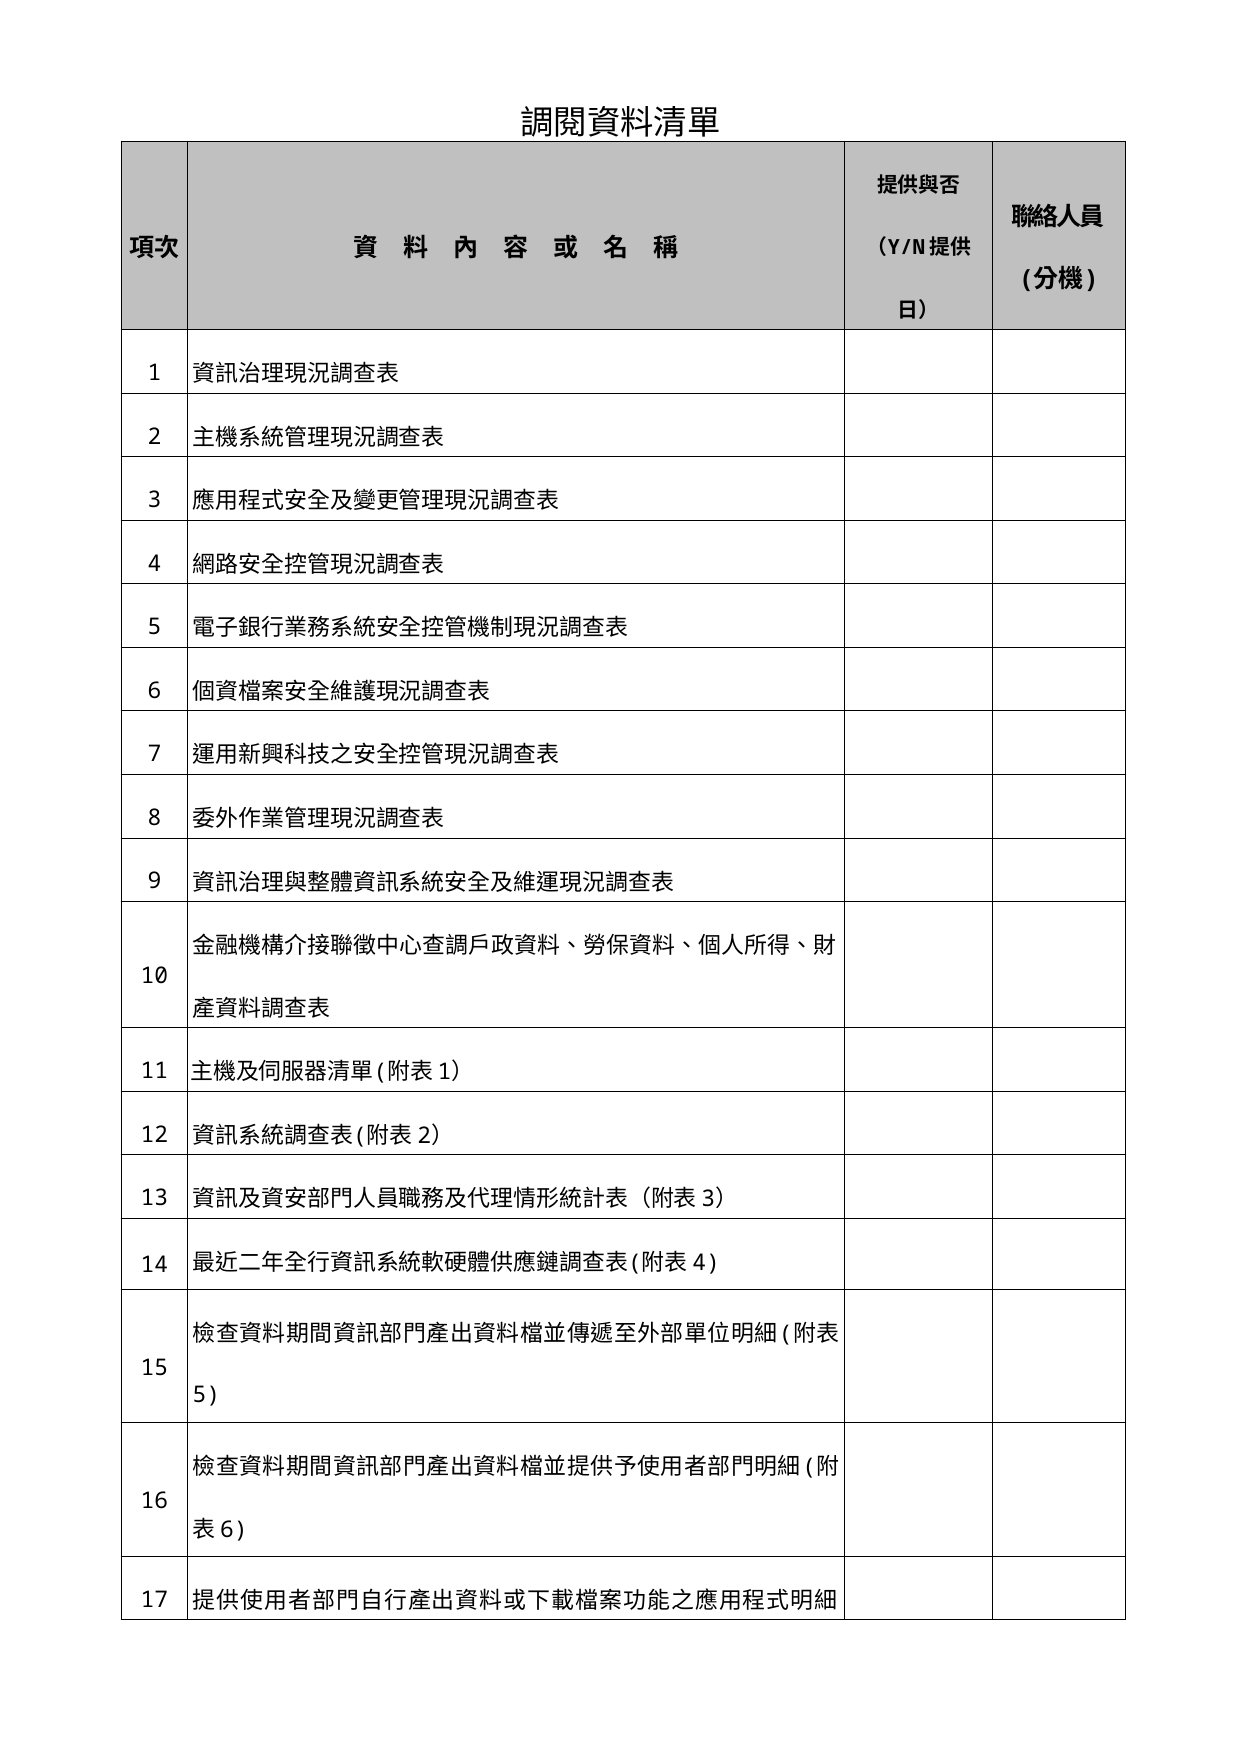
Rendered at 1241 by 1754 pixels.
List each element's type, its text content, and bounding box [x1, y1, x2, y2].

table_cell [845, 711, 992, 774]
table_cell [993, 648, 1125, 710]
table_cell [993, 1155, 1125, 1218]
table_cell 應用程式安全及變更管理現況調查表 [188, 457, 844, 520]
table_cell [845, 648, 992, 710]
table_cell 10 [122, 902, 187, 1027]
table_cell 最近二年全行資訊系統軟硬體供應鏈調查表(附表4) [188, 1219, 844, 1289]
table_cell [845, 584, 992, 647]
table_cell 7 [122, 711, 187, 774]
table_cell [993, 775, 1125, 837]
table_cell [993, 584, 1125, 647]
table_cell 金融機構介接聯徵中心查調戶政資料、勞保資料、個人所得、財產資料調查表 [188, 902, 844, 1027]
table_header 提供與否 （Y/N提供日） [845, 142, 992, 329]
text 調閱資料清單 [118, 78, 1122, 141]
table_cell 14 [122, 1219, 187, 1289]
table_cell [845, 330, 992, 393]
table_cell 6 [122, 648, 187, 710]
table_cell [845, 839, 992, 901]
table_cell [993, 330, 1125, 393]
table_cell [845, 1557, 992, 1619]
table_cell [993, 902, 1125, 1027]
table_cell [845, 1290, 992, 1422]
table_cell 2 [122, 394, 187, 456]
table_cell 電子銀行業務系統安全控管機制現況調查表 [188, 584, 844, 647]
table_cell 17 [122, 1557, 187, 1619]
table_cell 主機系統管理現況調查表 [188, 394, 844, 456]
table_cell [993, 711, 1125, 774]
table_cell [993, 839, 1125, 901]
table_header 項次 [122, 142, 187, 329]
table_header 聯絡人員 (分機) [993, 142, 1125, 329]
table_cell 16 [122, 1423, 187, 1556]
table_cell [845, 775, 992, 837]
table_cell [845, 1028, 992, 1091]
table_cell 5 [122, 584, 187, 647]
table_cell 資訊及資安部門人員職務及代理情形統計表（附表3） [188, 1155, 844, 1218]
table_cell [845, 1219, 992, 1289]
table_cell 1 [122, 330, 187, 393]
table_header 資 料 內 容 或 名 稱 [188, 142, 844, 329]
table_cell 4 [122, 521, 187, 583]
table_cell [845, 1155, 992, 1218]
table_cell [993, 1557, 1125, 1619]
table_cell [993, 1028, 1125, 1091]
table_cell 8 [122, 775, 187, 837]
table_cell [845, 521, 992, 583]
table_cell 12 [122, 1092, 187, 1154]
table_cell 網路安全控管現況調查表 [188, 521, 844, 583]
table_cell [993, 1290, 1125, 1422]
table_cell 個資檔案安全維護現況調查表 [188, 648, 844, 710]
table_cell [993, 1219, 1125, 1289]
table_cell 9 [122, 839, 187, 901]
table_cell 提供使用者部門自行產出資料或下載檔案功能之應用程式明細 [188, 1557, 844, 1619]
table_cell 運用新興科技之安全控管現況調查表 [188, 711, 844, 774]
table_cell [993, 521, 1125, 583]
table_cell [845, 1423, 992, 1556]
table_cell [845, 394, 992, 456]
table_cell 委外作業管理現況調查表 [188, 775, 844, 837]
table_cell [845, 902, 992, 1027]
table_cell 15 [122, 1290, 187, 1422]
table_cell 資訊治理與整體資訊系統安全及維運現況調查表 [188, 839, 844, 901]
table_cell [993, 1092, 1125, 1154]
table_cell [993, 1423, 1125, 1556]
table_cell 資訊治理現況調查表 [188, 330, 844, 393]
table_cell 檢查資料期間資訊部門產出資料檔並傳遞至外部單位明細(附表5) [188, 1290, 844, 1422]
table_cell 3 [122, 457, 187, 520]
table_cell [993, 394, 1125, 456]
table_cell 檢查資料期間資訊部門產出資料檔並提供予使用者部門明細(附表6) [188, 1423, 844, 1556]
table_cell 主機及伺服器清單(附表1） [188, 1028, 844, 1091]
table_cell [845, 457, 992, 520]
table_cell 11 [122, 1028, 187, 1091]
table_cell [993, 457, 1125, 520]
table_cell 資訊系統調查表(附表2） [188, 1092, 844, 1154]
table_cell 13 [122, 1155, 187, 1218]
table_cell [845, 1092, 992, 1154]
